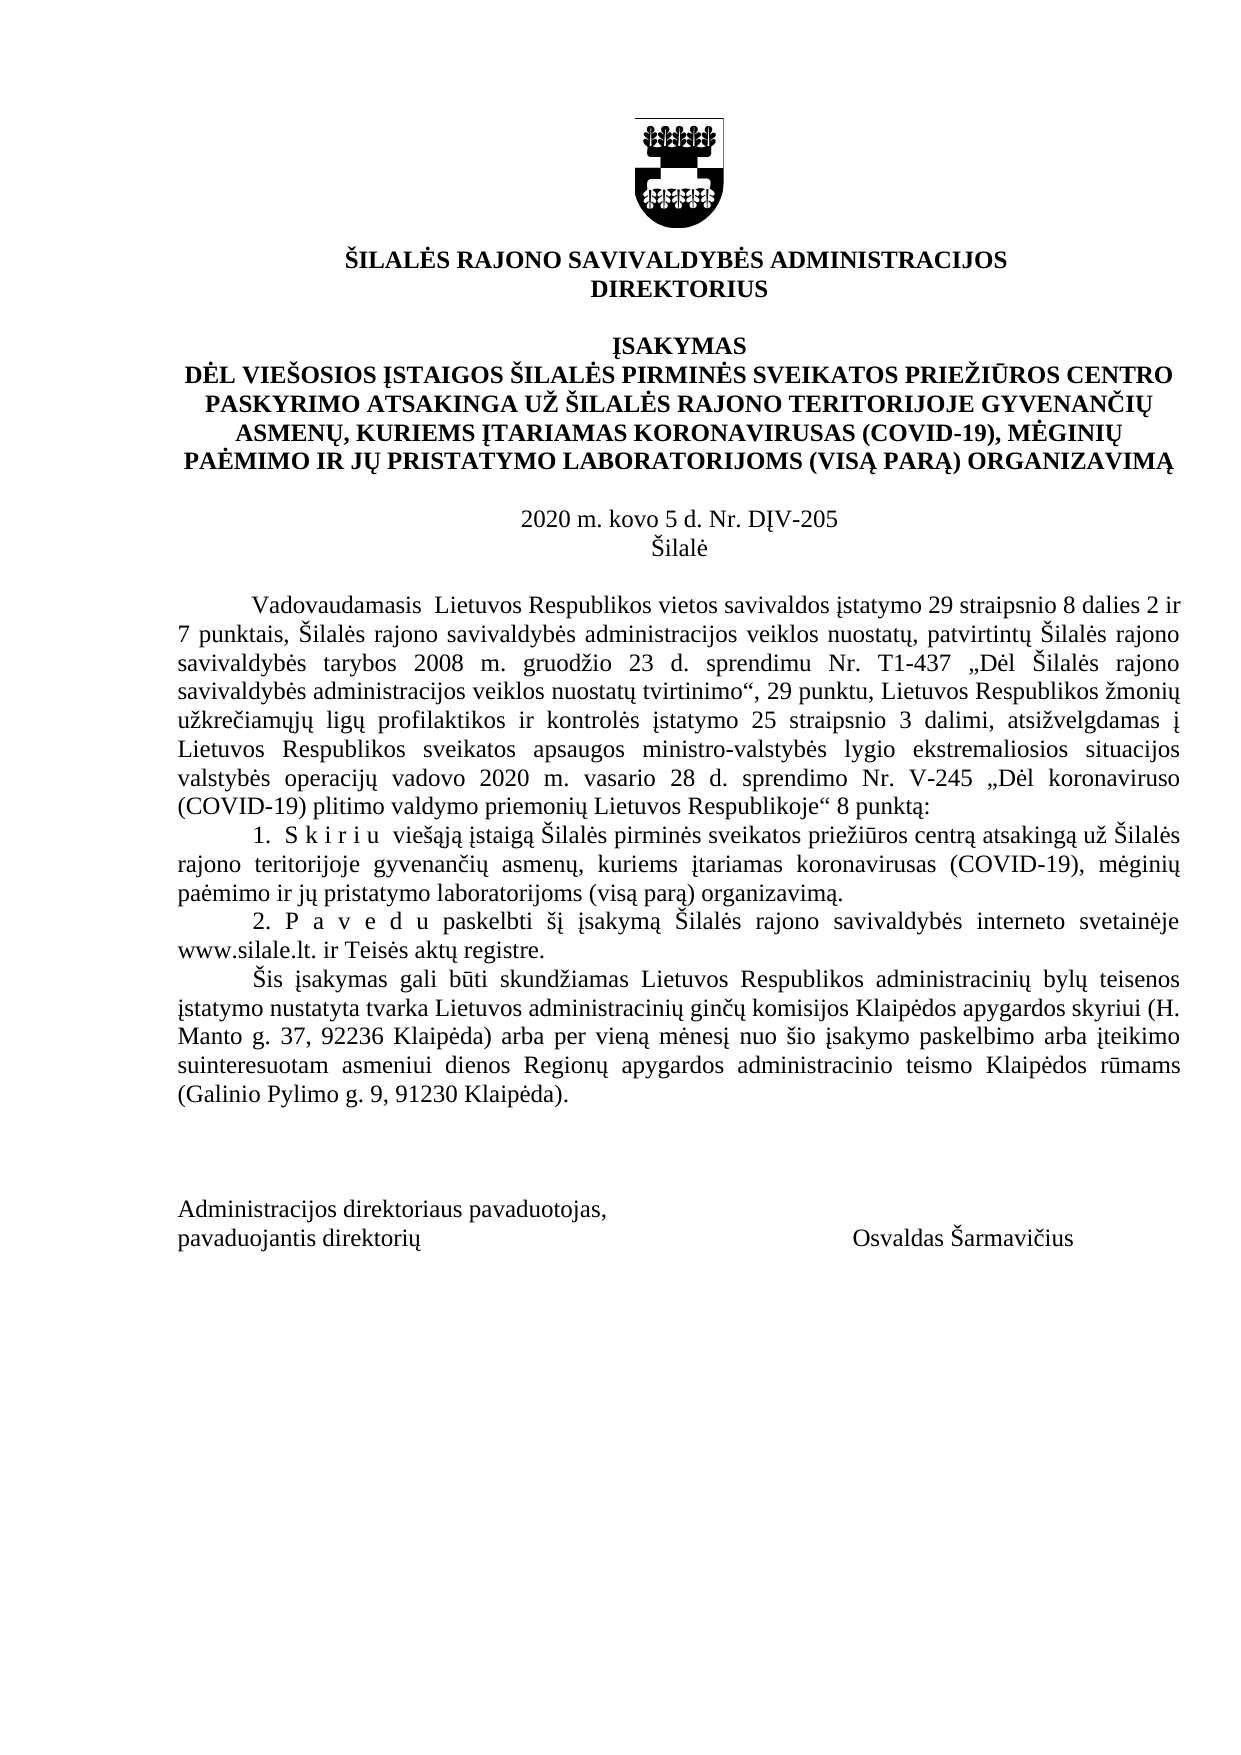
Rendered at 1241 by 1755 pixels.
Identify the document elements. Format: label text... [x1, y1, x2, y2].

text 1. S k i r i u viešąją įstaigą Šilalės pirminės sveikatos priežiūros centrą atsakingą už Šilalės rajono teritorijoje gyvenančių asmenų, kuriems įtariamas koronavirusas (COVID-19), mėginių paėmimo ir jų pristatymo laboratorijoms (visą parą) organizavimą. [177, 820, 1181, 906]
text Šilalė [177, 533, 1181, 561]
text Šis įsakymas gali būti skundžiamas Lietuvos Respublikos administracinių bylų teisenos įstatymo nustatyta tvarka Lietuvos administracinių ginčų komisijos Klaipėdos apygardos skyriui (H. Manto g. 37, 92236 Klaipėda) arba per vieną mėnesį nuo šio įsakymo paskelbimo arba įteikimo suinteresuotam asmeniui dienos Regionų apygardos administracinio teismo Klaipėdos rūmams (Galinio Pylimo g. 9, 91230 Klaipėda). [177, 964, 1181, 1108]
text 2. P a v e d u paskelbti šį įsakymą Šilalės rajono savivaldybės interneto svetainėje www.silale.lt. ir Teisės aktų registre. [177, 906, 1181, 964]
text ŠILALĖS RAJONO SAVIVALDYBĖS ADMINISTRACIJOS [177, 245, 1181, 274]
text DIREKTORIUS [177, 274, 1181, 303]
text Administracijos direktoriaus pavaduotojas, [177, 1194, 1181, 1223]
text DĖL VIEŠOSIOS ĮSTAIGOS ŠILALĖS PIRMINĖS SVEIKATOS PRIEŽIŪROS CENTRO PASKYRIMO ATSAKINGA UŽ ŠILALĖS RAJONO TERITORIJOJE GYVENANČIŲ ASMENŲ, KURIEMS ĮTARIAMAS KORONAVIRUSAS (COVID-19), MĖGINIŲ PAĖMIMO IR JŲ PRISTATYMO LABORATORIJOMS (VISĄ PARĄ) ORGANIZAVIMĄ [177, 360, 1181, 475]
text ĮSAKYMAS [177, 331, 1181, 360]
text pavaduojantis direktorių Osvaldas Šarmavičius [177, 1223, 1181, 1251]
text 2020 m. kovo 5 d. Nr. DĮV-205 [177, 504, 1181, 533]
text Vadovaudamasis Lietuvos Respublikos vietos savivaldos įstatymo 29 straipsnio 8 dalies 2 ir 7 punktais, Šilalės rajono savivaldybės administracijos veiklos nuostatų, patvirtintų Šilalės rajono savivaldybės tarybos 2008 m. gruodžio 23 d. sprendimu Nr. T1-437 „Dėl Šilalės rajono savivaldybės administracijos veiklos nuostatų tvirtinimo“, 29 punktu, Lietuvos Respublikos žmonių užkrečiamųjų ligų profilaktikos ir kontrolės įstatymo 25 straipsnio 3 dalimi, atsižvelgdamas į Lietuvos Respublikos sveikatos apsaugos ministro-valstybės lygio ekstremaliosios situacijos valstybės operacijų vadovo 2020 m. vasario 28 d. sprendimo Nr. V-245 „Dėl koronaviruso (COVID-19) plitimo valdymo priemonių Lietuvos Respublikoje“ 8 punktą: [177, 590, 1181, 820]
